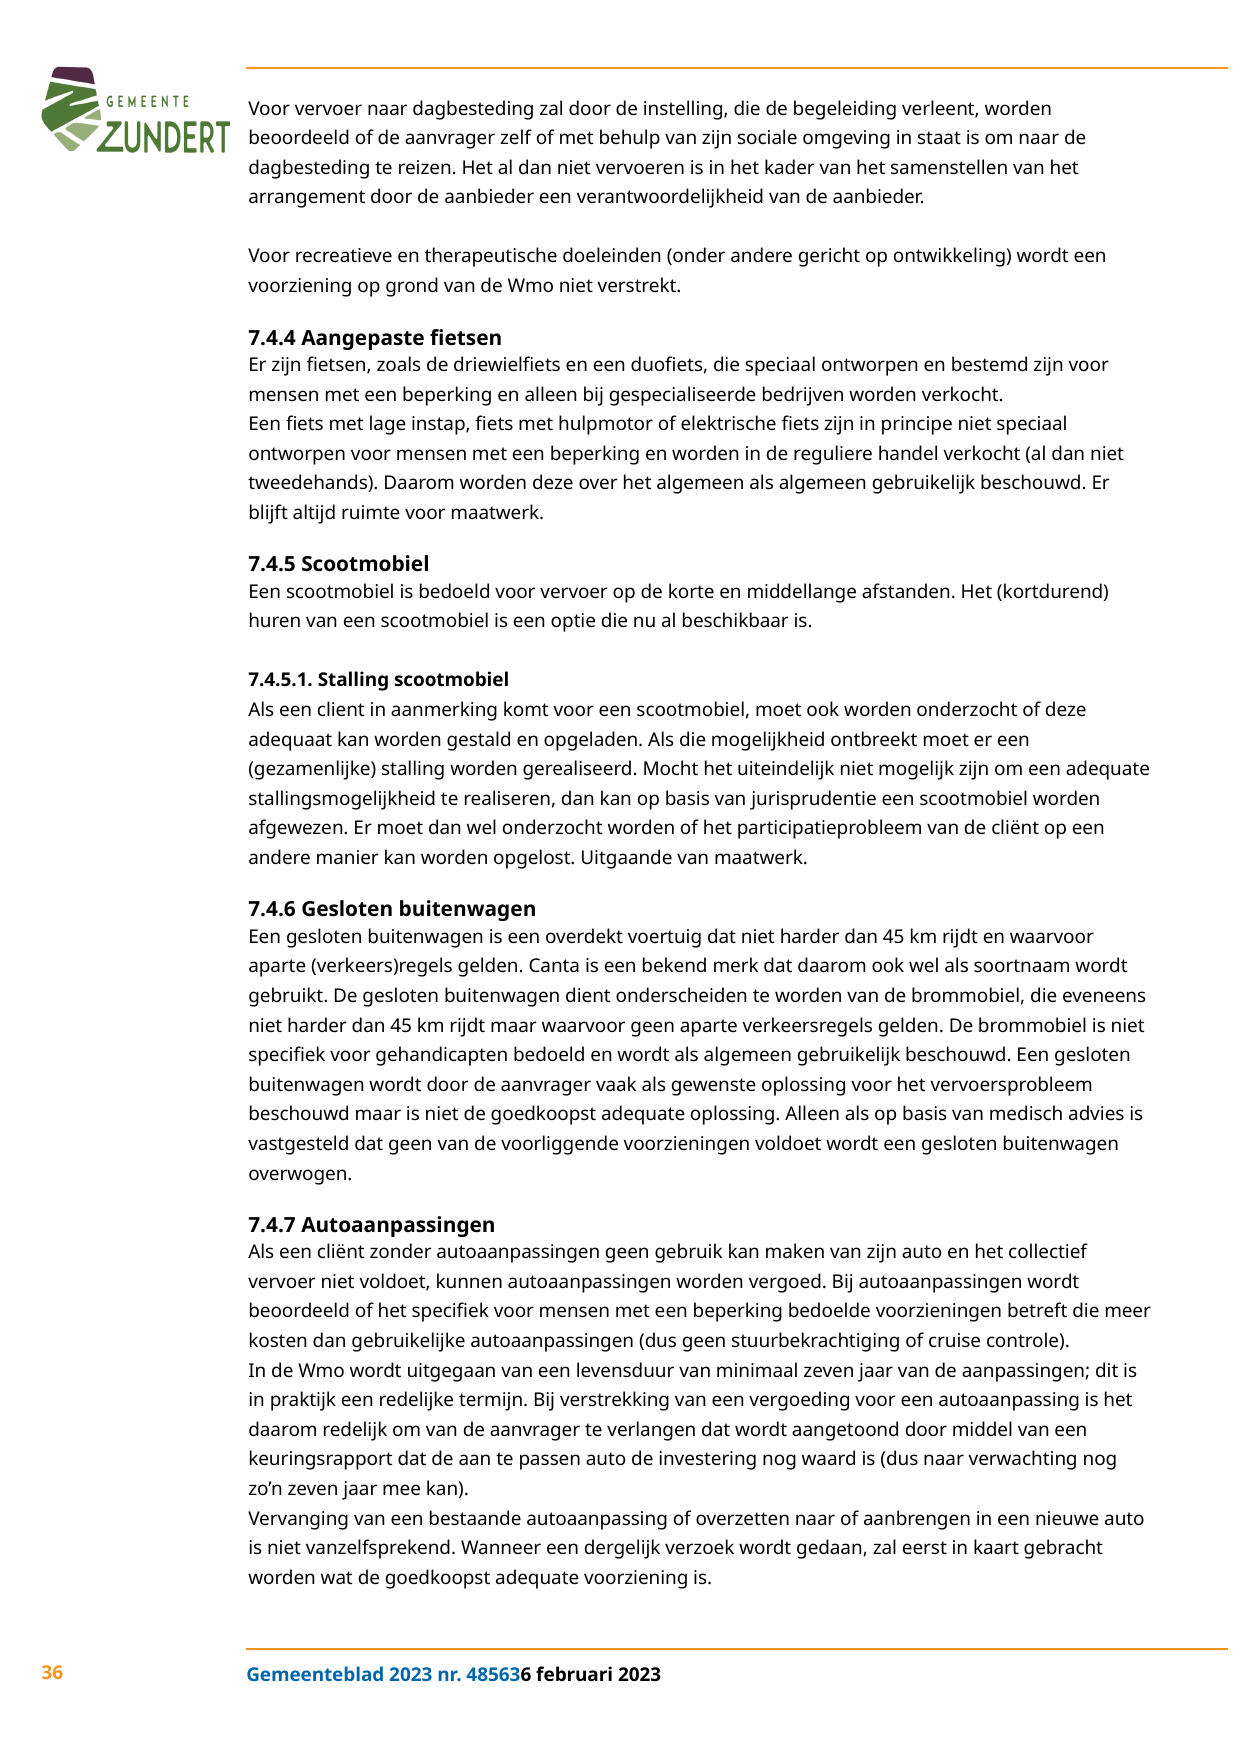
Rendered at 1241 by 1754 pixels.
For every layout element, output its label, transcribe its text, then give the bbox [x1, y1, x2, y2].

text Vervanging van een bestaande autoaanpassing of overzetten naar of aanbrengen in een nieuwe auto is niet vanzelfsprekend. Wanneer een dergelijk verzoek wordt gedaan, zal eerst in kaart gebracht worden wat de goedkoopst adequate voorziening is. [248, 1505, 1152, 1590]
text Een fiets met lage instap, fiets met hulpmotor of elektrische fiets zijn in principe niet speciaal ontworpen voor mensen met een beperking en worden in de reguliere handel verkocht (al dan niet tweedehands). Daarom worden deze over het algemeen als algemeen gebruikelijk beschouwd. Er blijft altijd ruimte voor maatwerk. [248, 410, 1152, 525]
text Een gesloten buitenwagen is een overdekt voertuig dat niet harder dan 45 km rijdt en waarvoor aparte (verkeers)regels gelden. Canta is een bekend merk dat daarom ook wel als soortnaam wordt gebruikt. De gesloten buitenwagen dient onderscheiden te worden van de brommobiel, die eveneens niet harder dan 45 km rijdt maar waarvoor geen aparte verkeersregels gelden. De brommobiel is niet specifiek voor gehandicapten bedoeld en wordt als algemeen gebruikelijk beschouwd. Een gesloten buitenwagen wordt door de aanvrager vaak als gewenste oplossing voor het vervoersprobleem beschouwd maar is niet de goedkoopst adequate oplossing. Alleen als op basis van medisch advies is vastgesteld dat geen van de voorliggende voorzieningen voldoet wordt een gesloten buitenwagen overwogen. [248, 923, 1152, 1185]
text 7.4.5 Scootmobiel [248, 549, 1152, 578]
picture [41, 47, 231, 172]
text Een scootmobiel is bedoeld voor vervoer op de korte en middellange afstanden. Het (kortdurend) huren van een scootmobiel is een optie die nu al beschikbaar is. [248, 578, 1152, 633]
text Als een client in aanmerking komt voor een scootmobiel, moet ook worden onderzocht of deze adequaat kan worden gestald en opgeladen. Als die mogelijkheid ontbreekt moet er een (gezamenlijke) stalling worden gerealiseerd. Mocht het uiteindelijk niet mogelijk zijn om een adequate stallingsmogelijkheid te realiseren, dan kan op basis van jurisprudentie een scootmobiel worden afgewezen. Er moet dan wel onderzocht worden of het participatieprobleem van de cliënt op een andere manier kan worden opgelost. Uitgaande van maatwerk. [248, 696, 1152, 870]
text 7.4.7 Autoaanpassingen [248, 1210, 1152, 1238]
text 7.4.4 Aangepaste fietsen [248, 323, 1152, 351]
text 7.4.6 Gesloten buitenwagen [248, 894, 1152, 923]
text Voor vervoer naar dagbesteding zal door de instelling, die de begeleiding verleent, worden beoordeeld of de aanvrager zelf of met behulp van zijn sociale omgeving in staat is om naar de dagbesteding te reizen. Het al dan niet vervoeren is in het kader van het samenstellen van het arrangement door de aanbieder een verantwoordelijkheid van de aanbieder. [248, 95, 1152, 209]
text In de Wmo wordt uitgegaan van een levensduur van minimaal zeven jaar van de aanpassingen; dit is in praktijk een redelijke termijn. Bij verstrekking van een vergoeding voor een autoaanpassing is het daarom redelijk om van de aanvrager te verlangen dat wordt aangetoond door middel van een keuringsrapport dat de aan te passen auto de investering nog waard is (dus naar verwachting nog zo’n zeven jaar mee kan). [248, 1357, 1152, 1501]
text 7.4.5.1. Stalling scootmobiel [248, 667, 1152, 692]
text Er zijn fietsen, zoals de driewielfiets en een duofiets, die speciaal ontworpen en bestemd zijn voor mensen met een beperking en alleen bij gespecialiseerde bedrijven worden verkocht. [248, 351, 1152, 406]
text Als een cliënt zonder autoaanpassingen geen gebruik kan maken van zijn auto en het collectief vervoer niet voldoet, kunnen autoaanpassingen worden vergoed. Bij autoaanpassingen wordt beoordeeld of het specifiek voor mensen met een beperking bedoelde voorzieningen betreft die meer kosten dan gebruikelijke autoaanpassingen (dus geen stuurbekrachtiging of cruise controle). [248, 1238, 1152, 1353]
text Voor recreatieve en therapeutische doeleinden (onder andere gericht op ontwikkeling) wordt een voorziening op grond van de Wmo niet verstrekt. [248, 243, 1152, 298]
